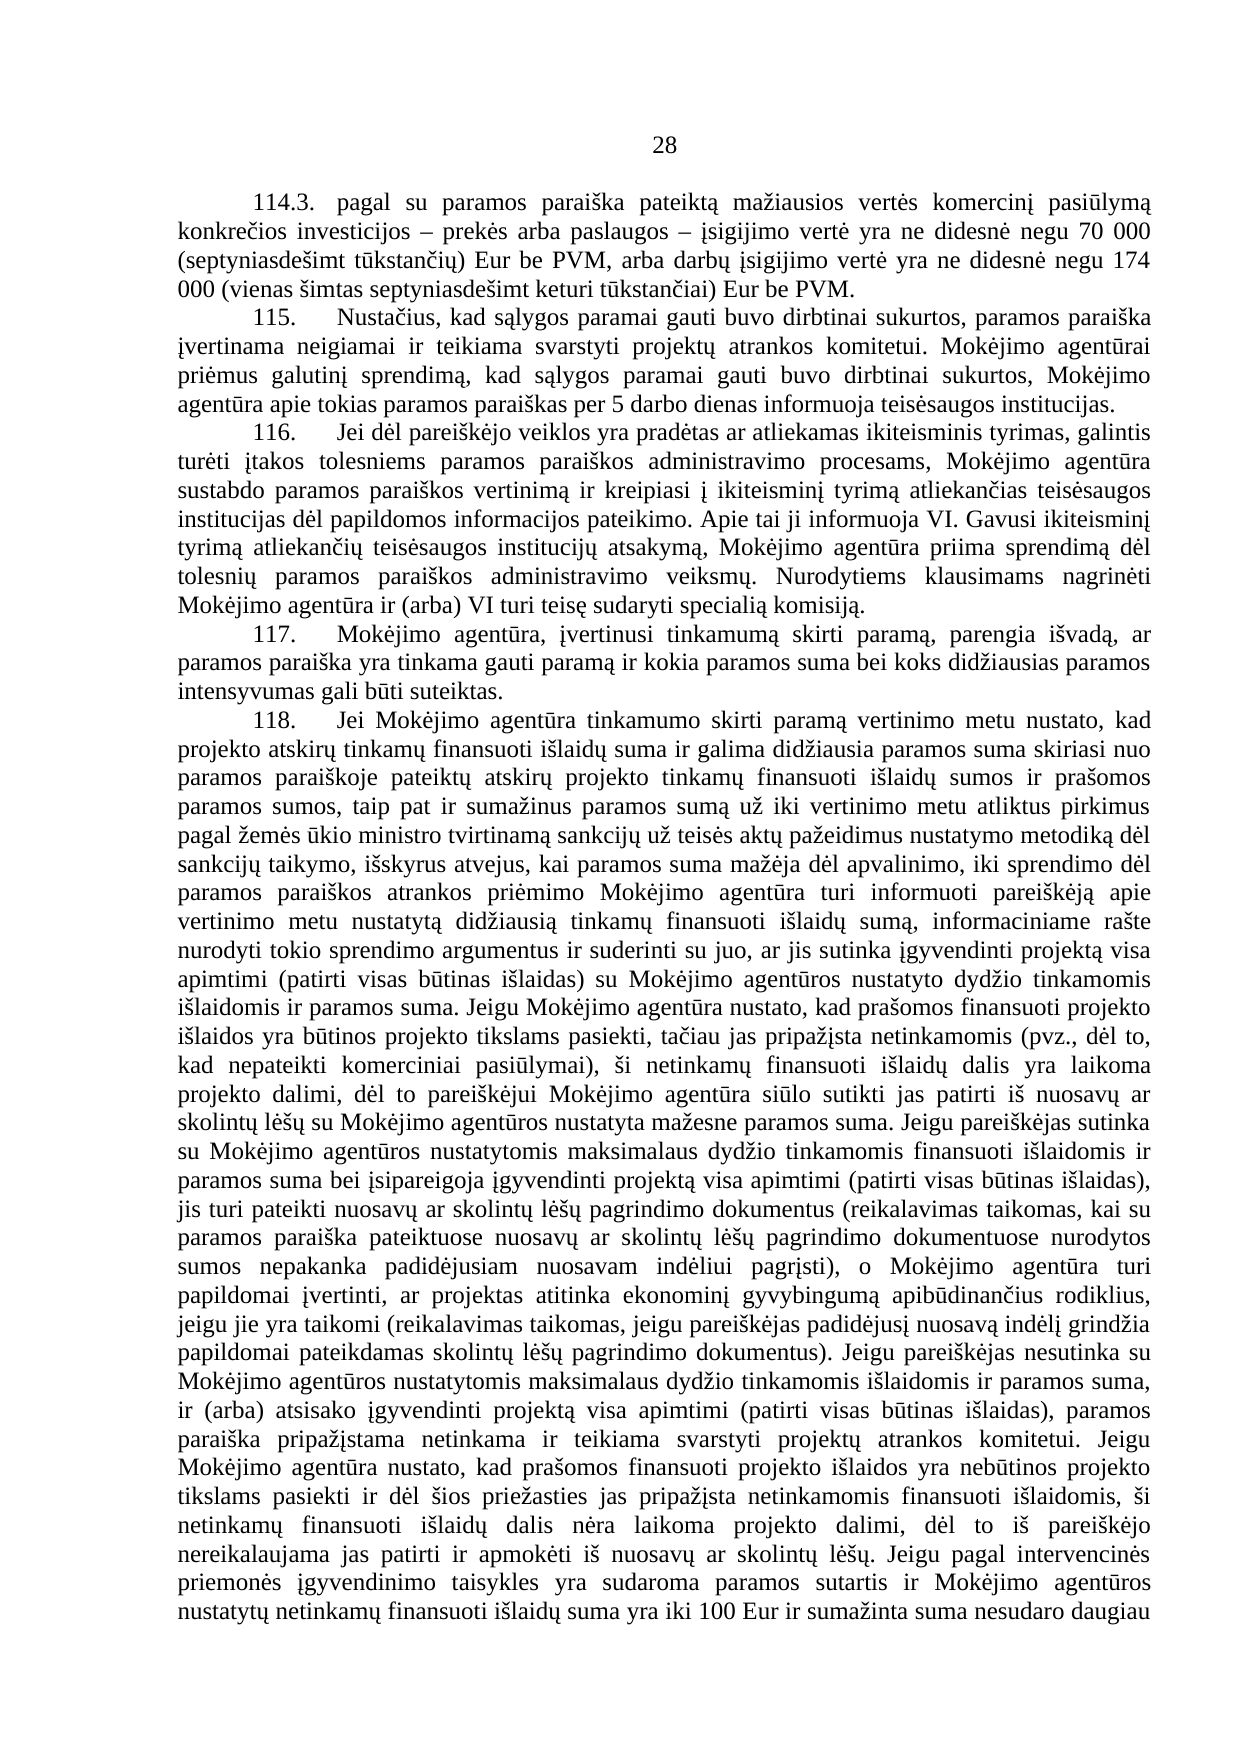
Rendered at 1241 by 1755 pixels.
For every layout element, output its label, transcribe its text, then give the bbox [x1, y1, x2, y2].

text 117. Mokėjimo agentūra, įvertinusi tinkamumą skirti paramą, parengia išvadą, ar paramos paraiška yra tinkama gauti paramą ir kokia paramos suma bei koks didžiausias paramos intensyvumas gali būti suteiktas. [177, 619, 1152, 705]
text 114.3. pagal su paramos paraiška pateiktą mažiausios vertės komercinį pasiūlymą konkrečios investicijos – prekės arba paslaugos – įsigijimo vertė yra ne didesnė negu 70 000 (septyniasdešimt tūkstančių) Eur be PVM, arba darbų įsigijimo vertė yra ne didesnė negu 174 000 (vienas šimtas septyniasdešimt keturi tūkstančiai) Eur be PVM. [177, 187, 1152, 302]
text 116. Jei dėl pareiškėjo veiklos yra pradėtas ar atliekamas ikiteisminis tyrimas, galintis turėti įtakos tolesniems paramos paraiškos administravimo procesams, Mokėjimo agentūra sustabdo paramos paraiškos vertinimą ir kreipiasi į ikiteisminį tyrimą atliekančias teisėsaugos institucijas dėl papildomos informacijos pateikimo. Apie tai ji informuoja VI. Gavusi ikiteisminį tyrimą atliekančių teisėsaugos institucijų atsakymą, Mokėjimo agentūra priima sprendimą dėl tolesnių paramos paraiškos administravimo veiksmų. Nurodytiems klausimams nagrinėti Mokėjimo agentūra ir (arba) VI turi teisę sudaryti specialią komisiją. [177, 417, 1152, 619]
text 115. Nustačius, kad sąlygos paramai gauti buvo dirbtinai sukurtos, paramos paraiška įvertinama neigiamai ir teikiama svarstyti projektų atrankos komitetui. Mokėjimo agentūrai priėmus galutinį sprendimą, kad sąlygos paramai gauti buvo dirbtinai sukurtos, Mokėjimo agentūra apie tokias paramos paraiškas per 5 darbo dienas informuoja teisėsaugos institucijas. [177, 302, 1152, 417]
text 118. Jei Mokėjimo agentūra tinkamumo skirti paramą vertinimo metu nustato, kad projekto atskirų tinkamų finansuoti išlaidų suma ir galima didžiausia paramos suma skiriasi nuo paramos paraiškoje pateiktų atskirų projekto tinkamų finansuoti išlaidų sumos ir prašomos paramos sumos, taip pat ir sumažinus paramos sumą už iki vertinimo metu atliktus pirkimus pagal žemės ūkio ministro tvirtinamą sankcijų už teisės aktų pažeidimus nustatymo metodiką dėl sankcijų taikymo, išskyrus atvejus, kai paramos suma mažėja dėl apvalinimo, iki sprendimo dėl paramos paraiškos atrankos priėmimo Mokėjimo agentūra turi informuoti pareiškėją apie vertinimo metu nustatytą didžiausią tinkamų finansuoti išlaidų sumą, informaciniame rašte nurodyti tokio sprendimo argumentus ir suderinti su juo, ar jis sutinka įgyvendinti projektą visa apimtimi (patirti visas būtinas išlaidas) su Mokėjimo agentūros nustatyto dydžio tinkamomis išlaidomis ir paramos suma. Jeigu Mokėjimo agentūra nustato, kad prašomos finansuoti projekto išlaidos yra būtinos projekto tikslams pasiekti, tačiau jas pripažįsta netinkamomis (pvz., dėl to, kad nepateikti komerciniai pasiūlymai), ši netinkamų finansuoti išlaidų dalis yra laikoma projekto dalimi, dėl to pareiškėjui Mokėjimo agentūra siūlo sutikti jas patirti iš nuosavų ar skolintų lėšų su Mokėjimo agentūros nustatyta mažesne paramos suma. Jeigu pareiškėjas sutinka su Mokėjimo agentūros nustatytomis maksimalaus dydžio tinkamomis finansuoti išlaidomis ir paramos suma bei įsipareigoja įgyvendinti projektą visa apimtimi (patirti visas būtinas išlaidas), jis turi pateikti nuosavų ar skolintų lėšų pagrindimo dokumentus (reikalavimas taikomas, kai su paramos paraiška pateiktuose nuosavų ar skolintų lėšų pagrindimo dokumentuose nurodytos sumos nepakanka padidėjusiam nuosavam indėliui pagrįsti), o Mokėjimo agentūra turi papildomai įvertinti, ar projektas atitinka ekonominį gyvybingumą apibūdinančius rodiklius, jeigu jie yra taikomi (reikalavimas taikomas, jeigu pareiškėjas padidėjusį nuosavą indėlį grindžia papildomai pateikdamas skolintų lėšų pagrindimo dokumentus). Jeigu pareiškėjas nesutinka su Mokėjimo agentūros nustatytomis maksimalaus dydžio tinkamomis išlaidomis ir paramos suma, ir (arba) atsisako įgyvendinti projektą visa apimtimi (patirti visas būtinas išlaidas), paramos paraiška pripažįstama netinkama ir teikiama svarstyti projektų atrankos komitetui. Jeigu Mokėjimo agentūra nustato, kad prašomos finansuoti projekto išlaidos yra nebūtinos projekto tikslams pasiekti ir dėl šios priežasties jas pripažįsta netinkamomis finansuoti išlaidomis, ši netinkamų finansuoti išlaidų dalis nėra laikoma projekto dalimi, dėl to iš pareiškėjo nereikalaujama jas patirti ir apmokėti iš nuosavų ar skolintų lėšų. Jeigu pagal intervencinės priemonės įgyvendinimo taisykles yra sudaroma paramos sutartis ir Mokėjimo agentūros nustatytų netinkamų finansuoti išlaidų suma yra iki 100 Eur ir sumažinta suma nesudaro daugiau [177, 705, 1152, 1625]
